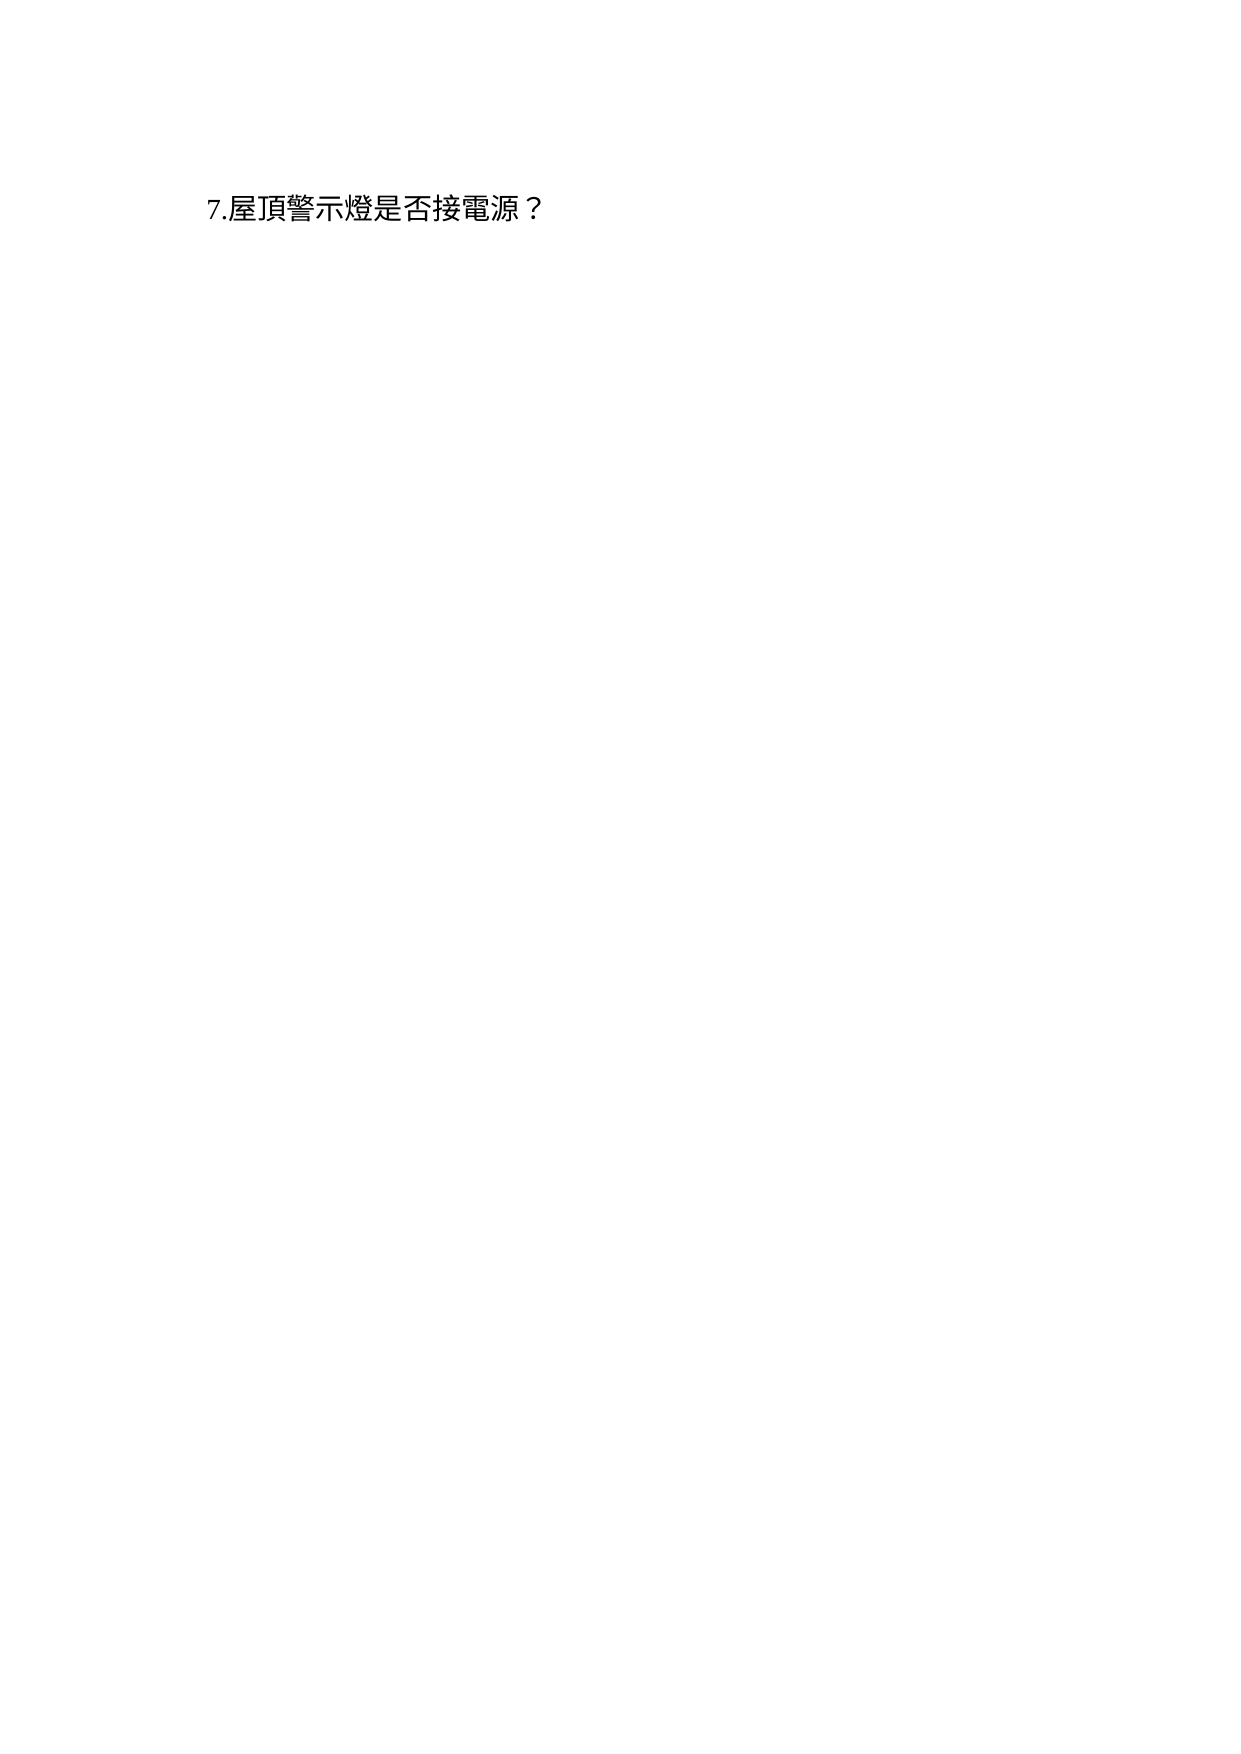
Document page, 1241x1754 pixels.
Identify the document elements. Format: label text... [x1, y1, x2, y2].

text 7.屋頂警示燈是否接電源？ [206, 185, 1092, 227]
